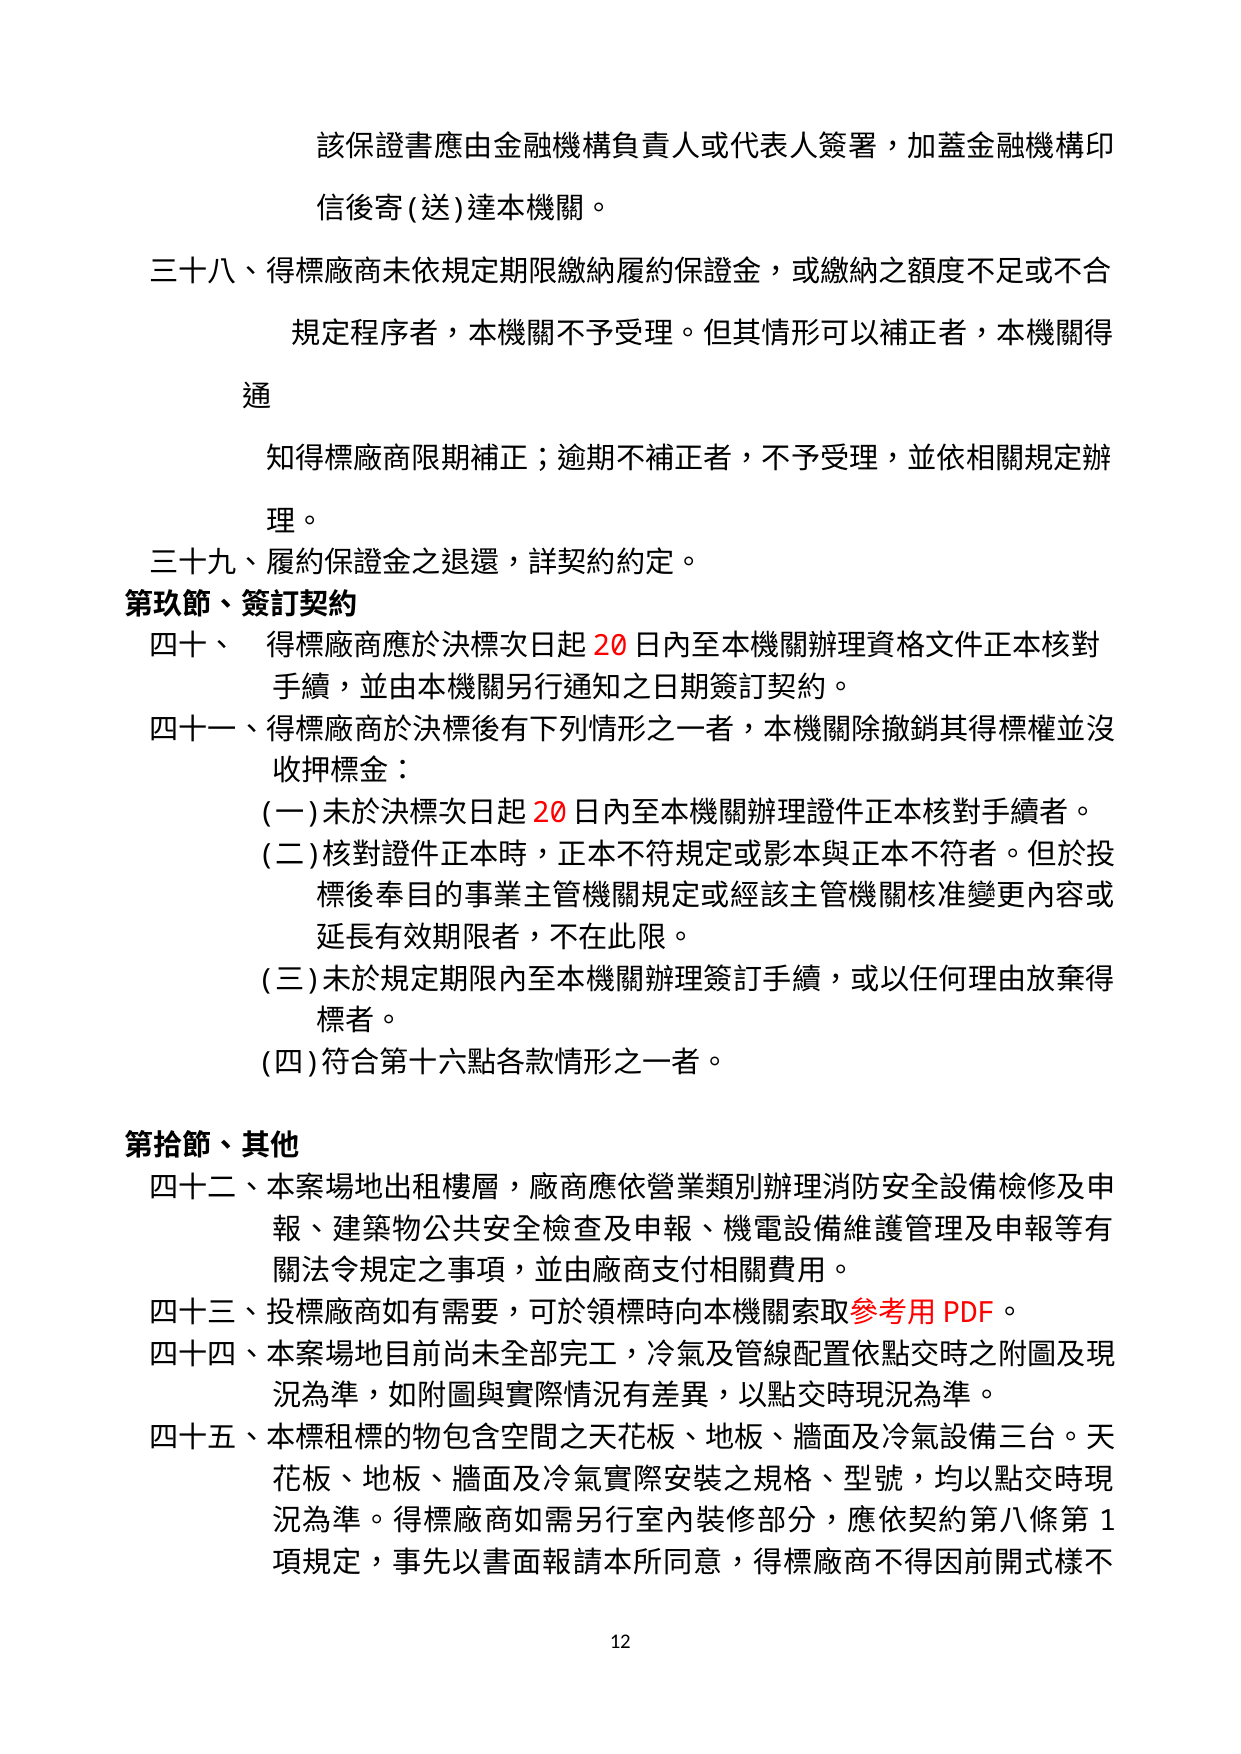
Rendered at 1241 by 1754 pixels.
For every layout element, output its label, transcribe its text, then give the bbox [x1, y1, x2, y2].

text 理。 [149, 477, 1116, 539]
text (三)未於規定期限內至本機關辦理簽訂手續，或以任何理由放棄得標者。 [257, 956, 1116, 1039]
text 第拾節、其他 [124, 1122, 1116, 1164]
text 四十三、投標廠商如有需要，可於領標時向本機關索取參考用PDF。 [149, 1289, 1116, 1331]
text 四十一、得標廠商於決標後有下列情形之一者，本機關除撤銷其得標權並沒收押標金： [149, 706, 1116, 789]
text 四十、 得標廠商應於決標次日起20日內至本機關辦理資格文件正本核對手續，並由本機關另行通知之日期簽訂契約。 [149, 622, 1116, 706]
text 四十二、本案場地出租樓層，廠商應依營業類別辦理消防安全設備檢修及申報、建築物公共安全檢查及申報、機電設備維護管理及申報等有關法令規定之事項，並由廠商支付相關費用。 [149, 1164, 1116, 1289]
text 四十五、本標租標的物包含空間之天花板、地板、牆面及冷氣設備三台。天花板、地板、牆面及冷氣實際安裝之規格、型號，均以點交時現況為準。得標廠商如需另行室內裝修部分，應依契約第八條第1項規定，事先以書面報請本所同意，得標廠商不得因前開式樣不 [149, 1414, 1116, 1581]
text 四十四、本案場地目前尚未全部完工，冷氣及管線配置依點交時之附圖及現況為準，如附圖與實際情況有差異，以點交時現況為準。 [149, 1331, 1116, 1414]
text 該保證書應由金融機構負責人或代表人簽署，加蓋金融機構印信後寄(送)達本機關。 [316, 102, 1116, 227]
text 三十八、得標廠商未依規定期限繳納履約保證金，或繳納之額度不足或不合 [149, 227, 1116, 289]
text 規定程序者，本機關不予受理。但其情形可以補正者，本機關得通 [149, 289, 1116, 414]
text (一)未於決標次日起20日內至本機關辦理證件正本核對手續者。 [258, 789, 1116, 831]
text 三十九、履約保證金之退還，詳契約約定。 [149, 539, 1116, 581]
text 知得標廠商限期補正；逾期不補正者，不予受理，並依相關規定辦 [149, 414, 1116, 477]
text (二)核對證件正本時，正本不符規定或影本與正本不符者。但於投標後奉目的事業主管機關規定或經該主管機關核准變更內容或延長有效期限者，不在此限。 [258, 831, 1116, 956]
text (四)符合第十六點各款情形之一者。 [257, 1039, 1116, 1081]
text 第玖節、簽訂契約 [124, 581, 1116, 622]
